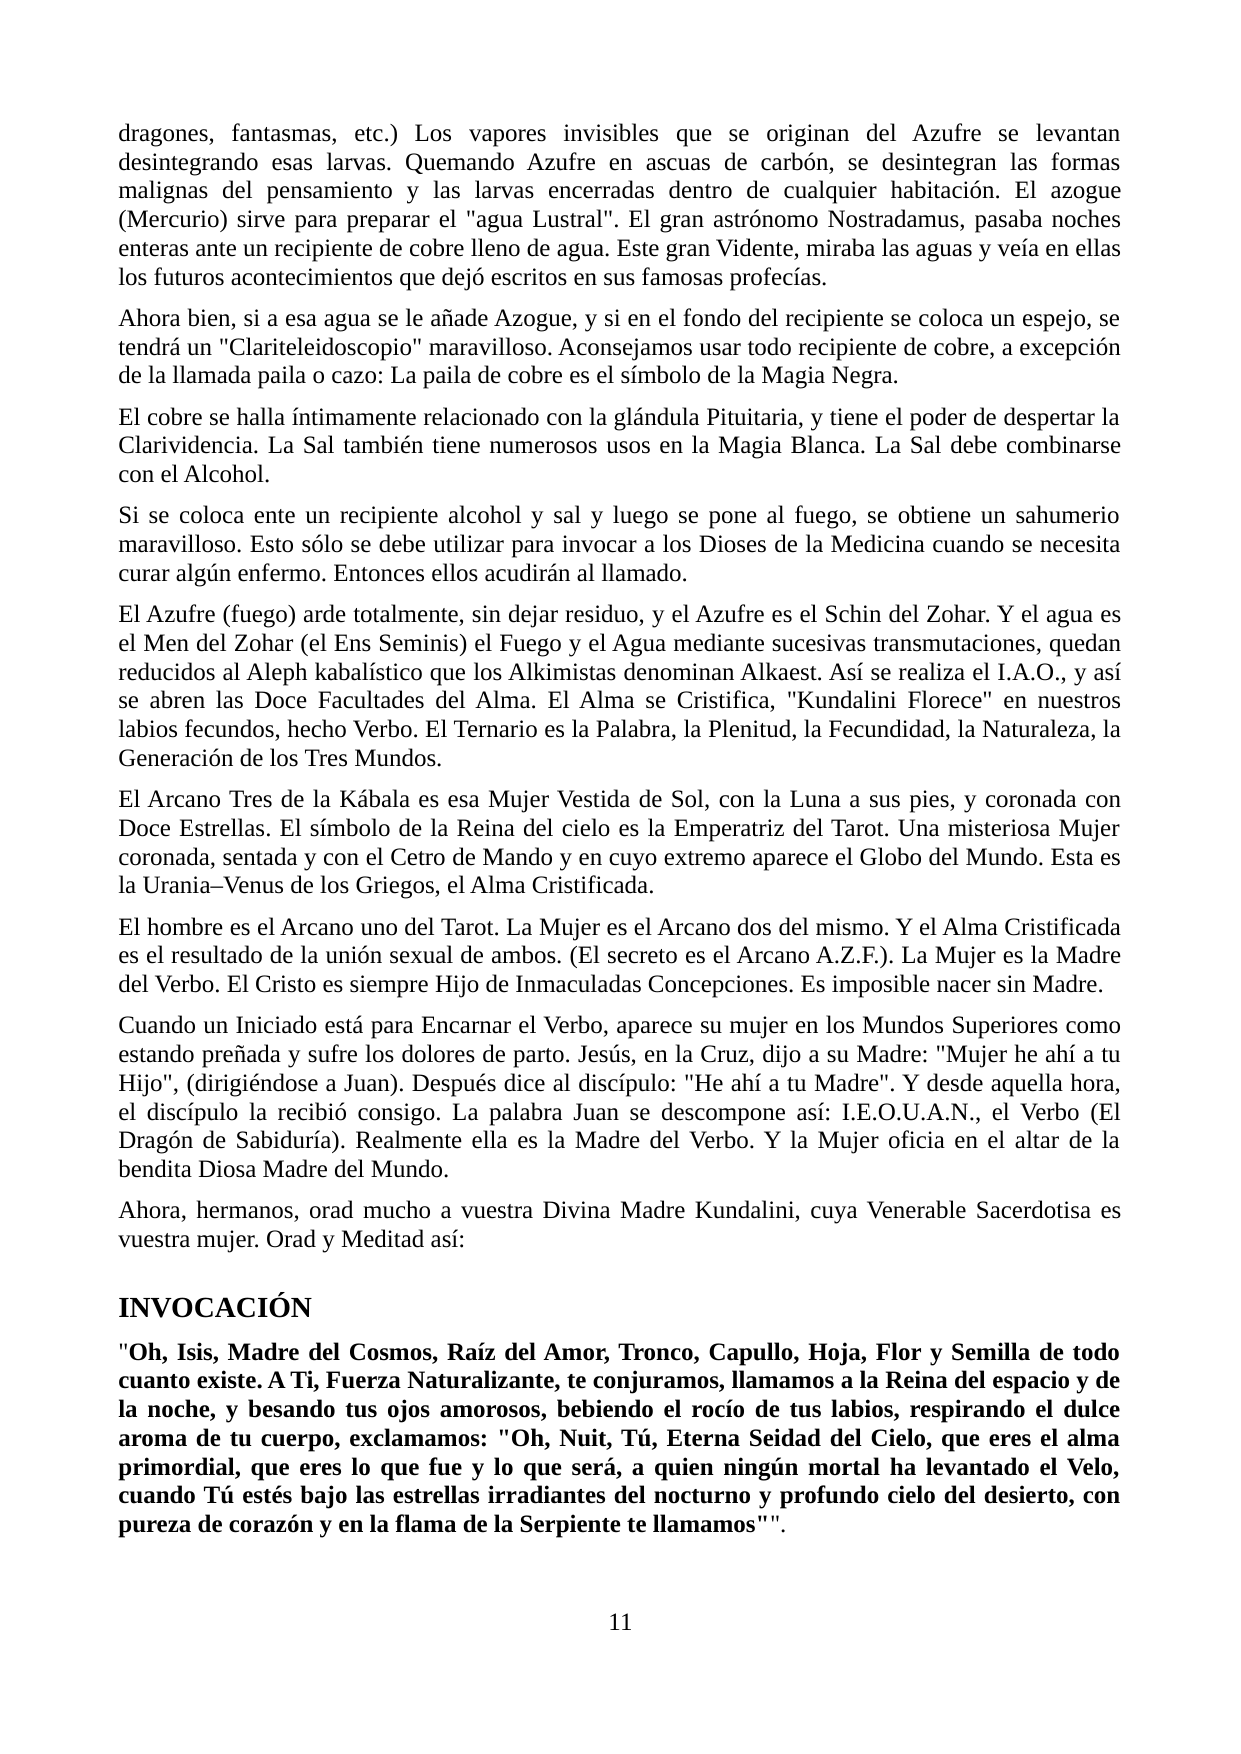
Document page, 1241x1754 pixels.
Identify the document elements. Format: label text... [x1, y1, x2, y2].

text Ahora bien, si a esa agua se le añade Azogue, y si en el fondo del recipiente se coloca un espejo, se tendrá un "Clariteleidoscopio" maravilloso. Aconsejamos usar todo recipiente de cobre, a excepción de la llamada paila o cazo: La paila de cobre es el símbolo de la Magia Negra. [118, 303, 1122, 389]
text El Arcano Tres de la Kábala es esa Mujer Vestida de Sol, con la Luna a sus pies, y coronada con Doce Estrellas. El símbolo de la Reina del cielo es la Emperatriz del Tarot. Una misteriosa Mujer coronada, sentada y con el Cetro de Mando y en cuyo extremo aparece el Globo del Mundo. Esta es la Urania–Venus de los Griegos, el Alma Cristificada. [118, 784, 1122, 899]
text El Azufre (fuego) arde totalmente, sin dejar residuo, y el Azufre es el Schin del Zohar. Y el agua es el Men del Zohar (el Ens Seminis) el Fuego y el Agua mediante sucesivas transmutaciones, quedan reducidos al Aleph kabalístico que los Alkimistas denominan Alkaest. Así se realiza el I.A.O., y así se abren las Doce Facultades del Alma. El Alma se Cristifica, "Kundalini Florece" en nuestros labios fecundos, hecho Verbo. El Ternario es la Palabra, la Plenitud, la Fecundidad, la Naturaleza, la Generación de los Tres Mundos. [118, 599, 1122, 772]
text Si se coloca ente un recipiente alcohol y sal y luego se pone al fuego, se obtiene un sahumerio maravilloso. Esto sólo se debe utilizar para invocar a los Dioses de la Medicina cuando se necesita curar algún enfermo. Entonces ellos acudirán al llamado. [118, 501, 1122, 587]
text "Oh, Isis, Madre del Cosmos, Raíz del Amor, Tronco, Capullo, Hoja, Flor y Semilla de todo cuanto existe. A Ti, Fuerza Naturalizante, te conjuramos, llamamos a la Reina del espacio y de la noche, y besando tus ojos amorosos, bebiendo el rocío de tus labios, respirando el dulce aroma de tu cuerpo, exclamamos: "Oh, Nuit, Tú, Eterna Seidad del Cielo, que eres el alma primordial, que eres lo que fue y lo que será, a quien ningún mortal ha levantado el Velo, cuando Tú estés bajo las estrellas irradiantes del nocturno y profundo cielo del desierto, con pureza de corazón y en la flama de la Serpiente te llamamos"". [118, 1337, 1122, 1538]
text Cuando un Iniciado está para Encarnar el Verbo, aparece su mujer en los Mundos Superiores como estando preñada y sufre los dolores de parto. Jesús, en la Cruz, dijo a su Madre: "Mujer he ahí a tu Hijo", (dirigiéndose a Juan). Después dice al discípulo: "He ahí a tu Madre". Y desde aquella hora, el discípulo la recibió consigo. La palabra Juan se descompone así: I.E.O.U.A.N., el Verbo (El Dragón de Sabiduría). Realmente ella es la Madre del Verbo. Y la Mujer oficia en el altar de la bendita Diosa Madre del Mundo. [118, 1011, 1122, 1183]
text dragones, fantasmas, etc.) Los vapores invisibles que se originan del Azufre se levantan desintegrando esas larvas. Quemando Azufre en ascuas de carbón, se desintegran las formas malignas del pensamiento y las larvas encerradas dentro de cualquier habitación. El azogue (Mercurio) sirve para preparar el "agua Lustral". El gran astrónomo Nostradamus, pasaba noches enteras ante un recipiente de cobre lleno de agua. Este gran Vidente, miraba las aguas y veía en ellas los futuros acontecimientos que dejó escritos en sus famosas profecías. [118, 118, 1122, 291]
subtitle INVOCACIÓN [118, 1291, 1122, 1324]
text El cobre se halla íntimamente relacionado con la glándula Pituitaria, y tiene el poder de despertar la Clarividencia. La Sal también tiene numerosos usos en la Magia Blanca. La Sal debe combinarse con el Alcohol. [118, 402, 1122, 488]
text Ahora, hermanos, orad mucho a vuestra Divina Madre Kundalini, cuya Venerable Sacerdotisa es vuestra mujer. Orad y Meditad así: [118, 1196, 1122, 1253]
text El hombre es el Arcano uno del Tarot. La Mujer es el Arcano dos del mismo. Y el Alma Cristificada es el resultado de la unión sexual de ambos. (El secreto es el Arcano A.Z.F.). La Mujer es la Madre del Verbo. El Cristo es siempre Hijo de Inmaculadas Concepciones. Es imposible nacer sin Madre. [118, 912, 1122, 998]
